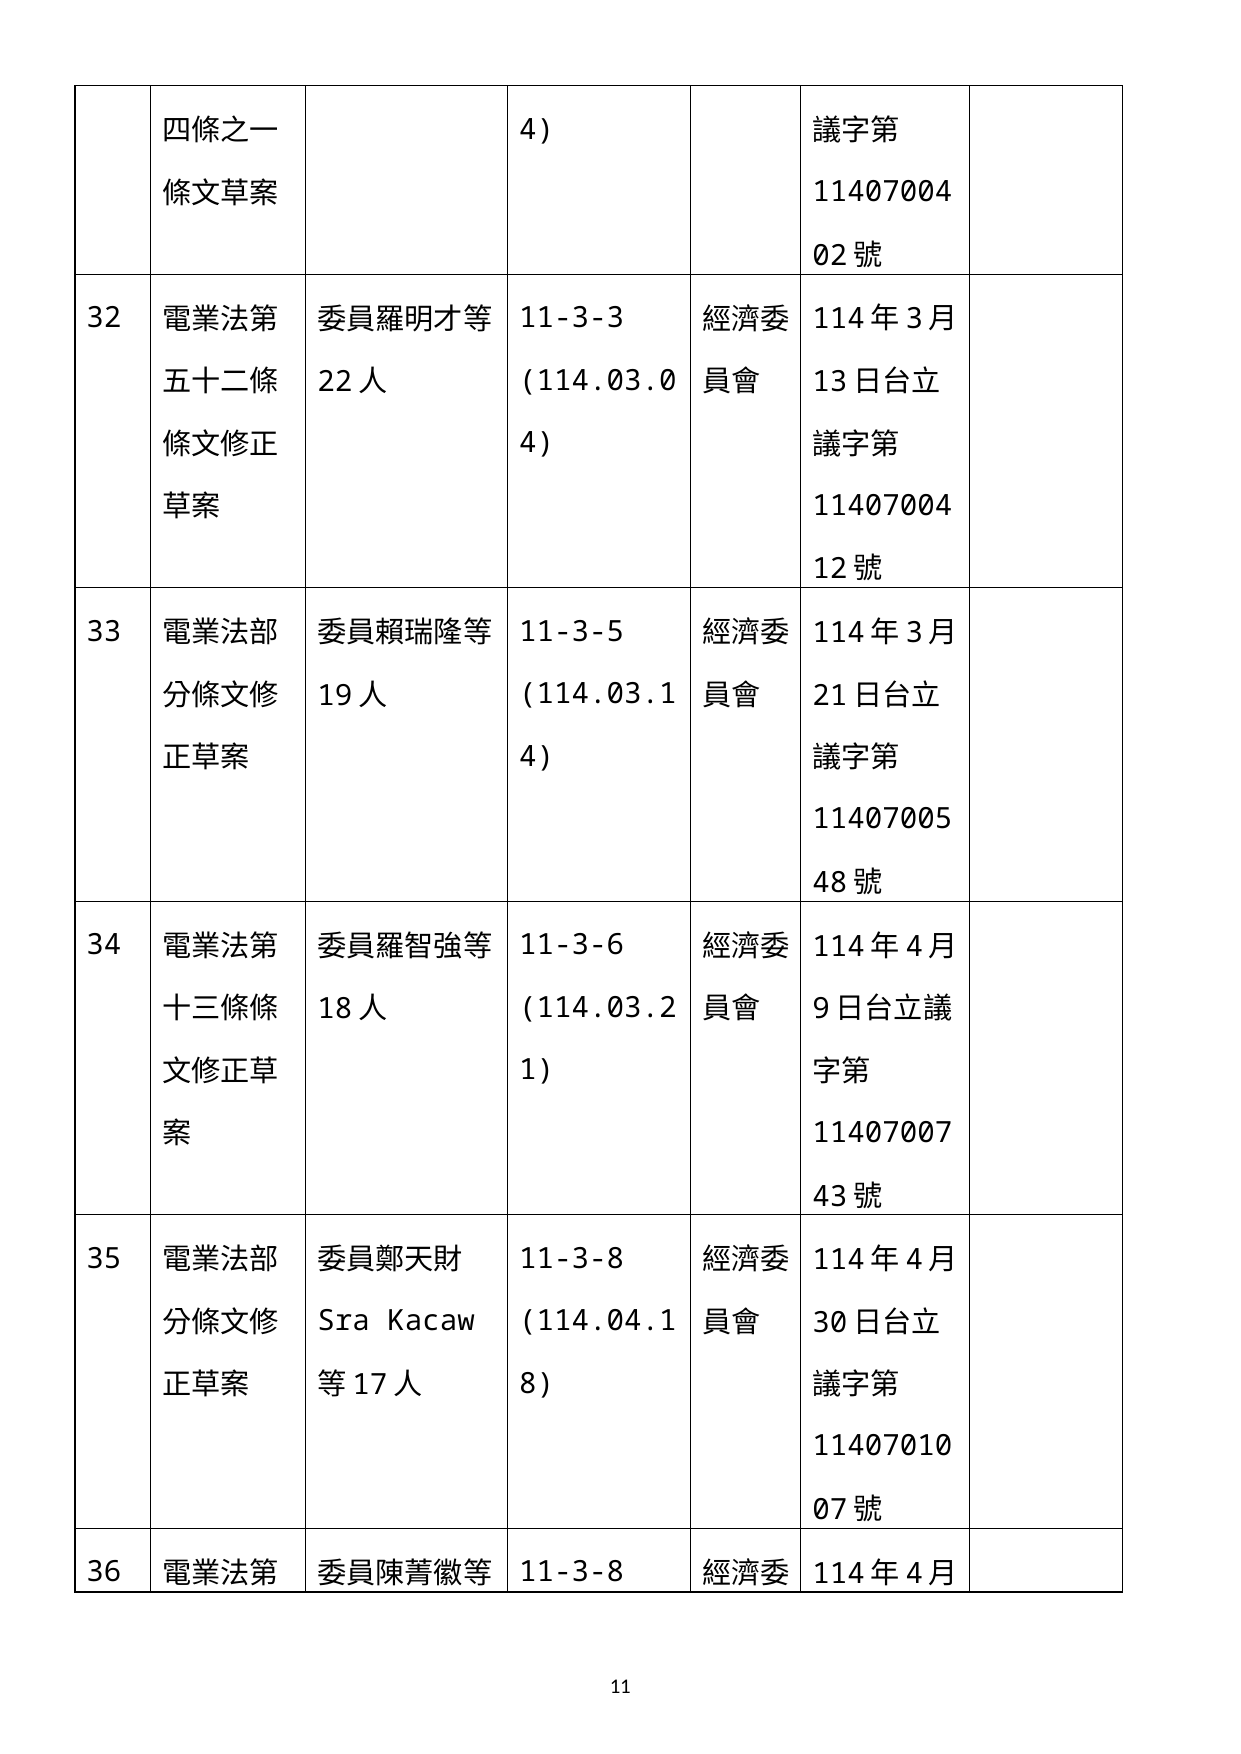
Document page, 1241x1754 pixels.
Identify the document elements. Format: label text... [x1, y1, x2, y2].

table_cell 32 [76, 275, 150, 587]
table_cell 經濟委 [691, 1529, 800, 1591]
table_cell 經濟委員會 [691, 275, 800, 587]
table_cell [970, 1215, 1122, 1528]
table_cell 電業法部分條文修正草案 [151, 1215, 305, 1528]
table_cell 36 [76, 1529, 150, 1591]
table_cell 委員羅智強等18人 [306, 902, 507, 1214]
table_cell [970, 588, 1122, 901]
table_cell [970, 902, 1122, 1214]
table_cell 11-3-8 [508, 1529, 690, 1591]
table_cell 34 [76, 902, 150, 1214]
table_cell 35 [76, 1215, 150, 1528]
table_cell 11-3-5 (114.03.14) [508, 588, 690, 901]
table_cell 經濟委員會 [691, 588, 800, 901]
table_cell 114年4月 [801, 1529, 969, 1591]
table_cell 電業法部分條文修正草案 [151, 588, 305, 901]
table_cell 114年3月13日台立議字第1140700412號 [801, 275, 969, 587]
table_cell 電業法第十三條條文修正草案 [151, 902, 305, 1214]
table_cell 電業法第 [151, 1529, 305, 1591]
table_cell 33 [76, 588, 150, 901]
table_cell 114年4月9日台立議字第1140700743號 [801, 902, 969, 1214]
table_cell 11-3-8 (114.04.18) [508, 1215, 690, 1528]
table_cell [970, 275, 1122, 587]
table_cell [76, 86, 150, 274]
table_cell 委員羅明才等22人 [306, 275, 507, 587]
table_cell [306, 86, 507, 274]
table_cell 電業法第五十二條條文修正草案 [151, 275, 305, 587]
table_cell 經濟委員會 [691, 1215, 800, 1528]
table_cell 委員陳菁徽等 [306, 1529, 507, 1591]
table_cell 議字第1140700402號 [801, 86, 969, 274]
table_cell 委員鄭天財Sra Kacaw等17人 [306, 1215, 507, 1528]
table_cell 114年4月30日台立議字第1140701007號 [801, 1215, 969, 1528]
table_cell 四條之一條文草案 [151, 86, 305, 274]
table_cell [970, 1529, 1122, 1591]
table_cell 11-3-3 (114.03.04) [508, 275, 690, 587]
table_cell 委員賴瑞隆等19人 [306, 588, 507, 901]
table_cell 經濟委員會 [691, 902, 800, 1214]
table_cell 4) [508, 86, 690, 274]
table_cell 11-3-6 (114.03.21) [508, 902, 690, 1214]
table_cell [691, 86, 800, 274]
table_cell 114年3月21日台立議字第1140700548號 [801, 588, 969, 901]
table_cell [970, 86, 1122, 274]
